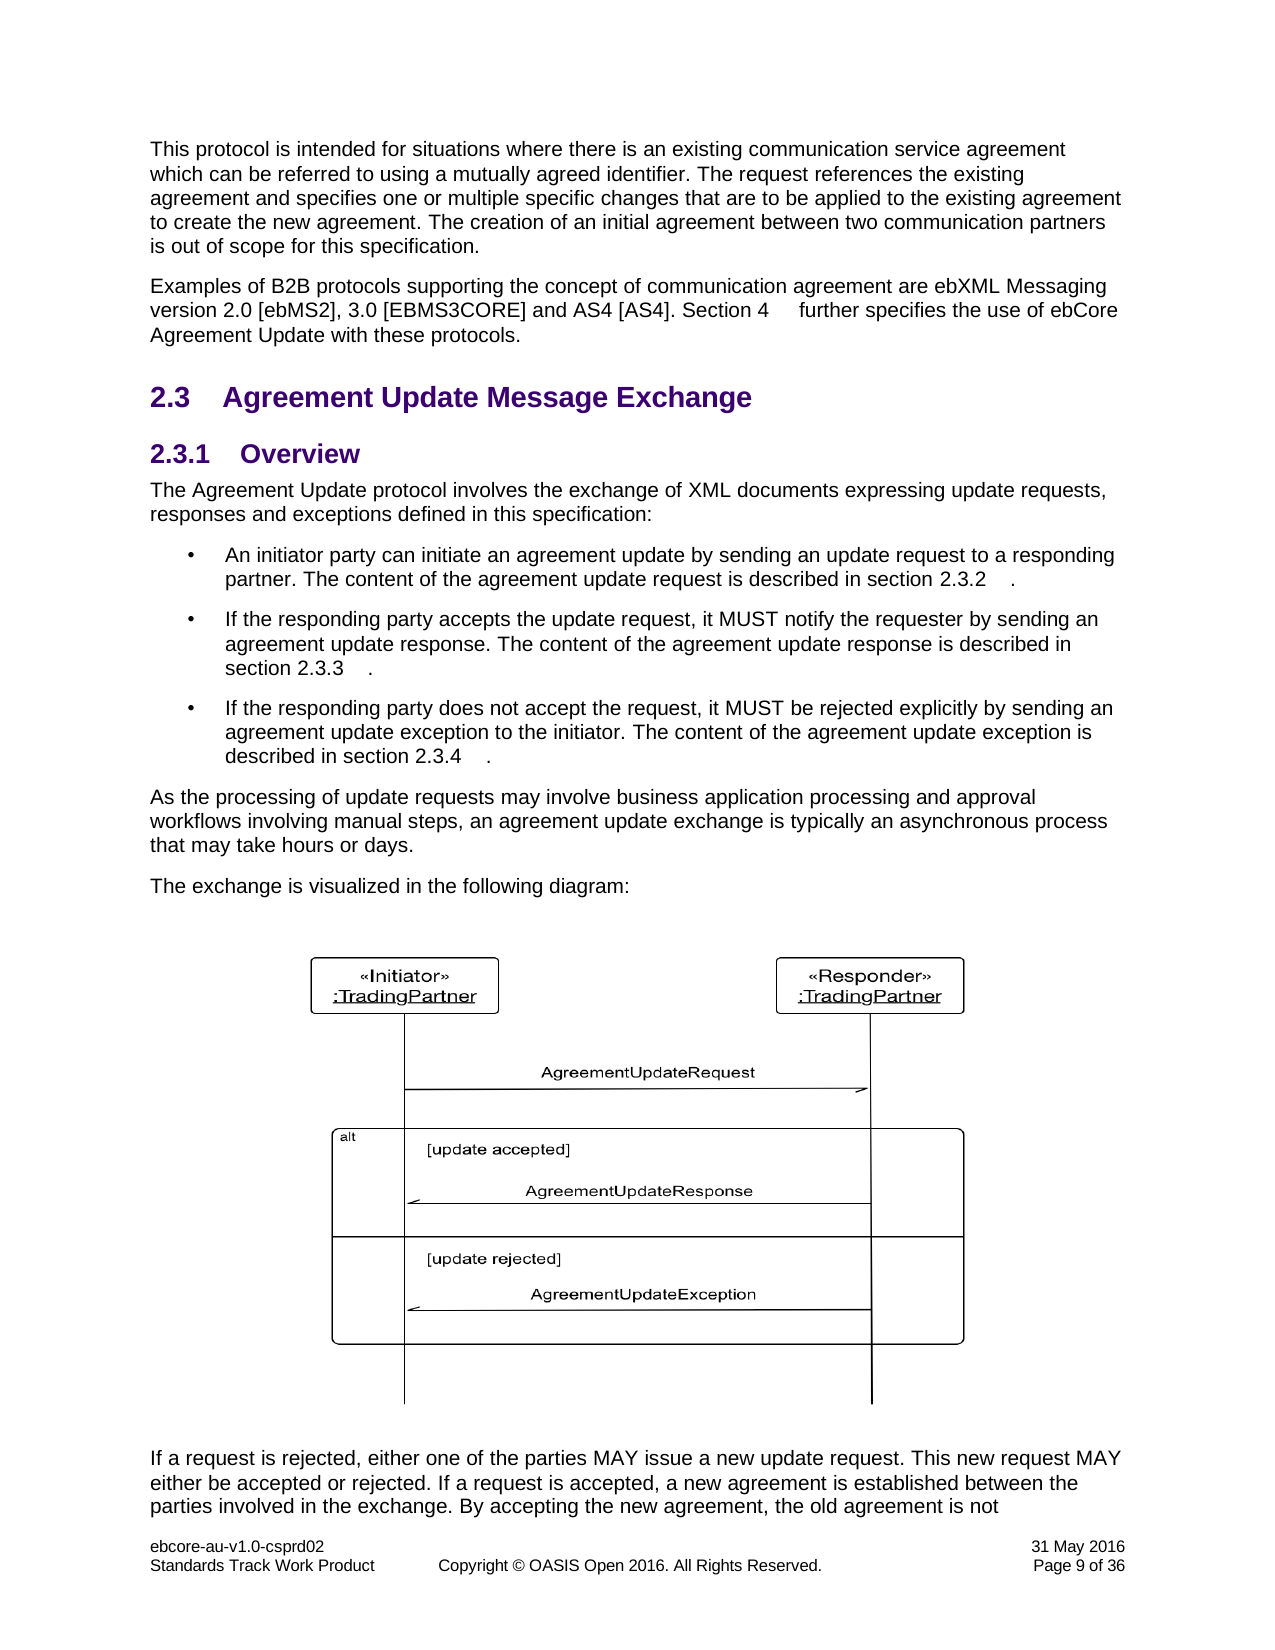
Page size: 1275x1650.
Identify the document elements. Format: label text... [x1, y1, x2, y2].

list If the responding party accepts the update request, it MUST notify the requester by sending an agreement update response. The content of the agreement update response is described in section 2.3.3 . [187, 607, 1125, 679]
text This protocol is intended for situations where there is an existing communication service agreement which can be referred to using a mutually agreed identifier. The request references the existing agreement and specifies one or multiple specific changes that are to be applied to the existing agreement to create the new agreement. The creation of an initial agreement between two communication partners is out of scope for this specification. [150, 137, 1125, 258]
text The Agreement Update protocol involves the exchange of XML documents expressing update requests, responses and exceptions defined in this specification: [150, 478, 1125, 526]
picture [307, 955, 968, 1406]
list If the responding party does not accept the request, it MUST be rejected explicitly by sending an agreement update exception to the initiator. The content of the agreement update exception is described in section 2.3.4 . [187, 696, 1125, 768]
subtitle Agreement Update Message Exchange [150, 380, 1125, 413]
text The exchange is visualized in the following diagram: [150, 874, 1125, 898]
text As the processing of update requests may involve business application processing and approval workflows involving manual steps, an agreement update exchange is typically an asynchronous process that may take hours or days. [150, 785, 1125, 857]
list An initiator party can initiate an agreement update by sending an update request to a responding partner. The content of the agreement update request is described in section 2.3.2 . [187, 543, 1125, 591]
subtitle Overview [150, 438, 1125, 469]
text If a request is rejected, either one of the parties MAY issue a new update request. This new request MAY either be accepted or rejected. If a request is accepted, a new agreement is established between the parties involved in the exchange. By accepting the new agreement, the old agreement is not [150, 1446, 1125, 1518]
text Examples of B2B protocols supporting the concept of communication agreement are ebXML Messaging version 2.0 [ebMS2], 3.0 [EBMS3CORE] and AS4 [AS4]. Section 4 further specifies the use of ebCore Agreement Update with these protocols. [150, 274, 1125, 347]
